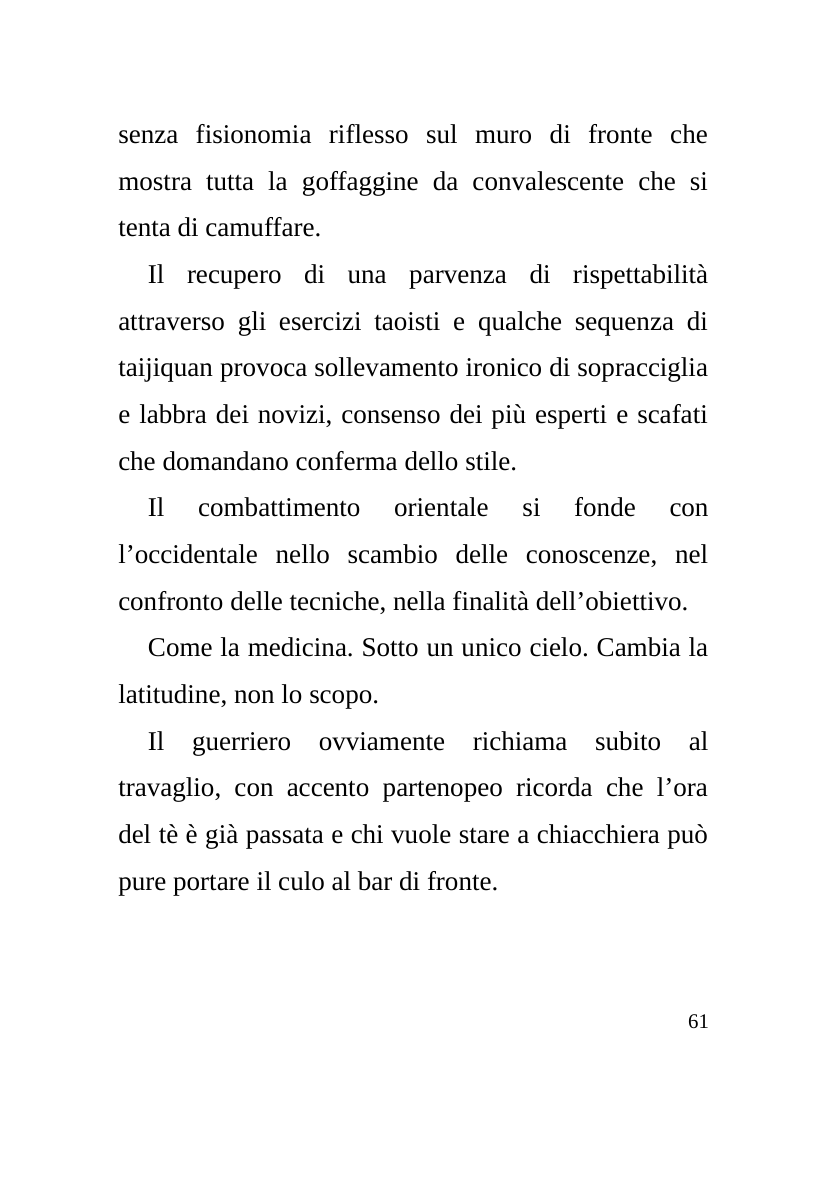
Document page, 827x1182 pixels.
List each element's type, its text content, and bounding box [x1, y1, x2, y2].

text Il guerriero ovviamente richiama subito al travaglio, con accento partenopeo ricorda che l’ora del tè è già passata e chi vuole stare a chiacchiera può pure portare il culo al bar di fronte. [118, 725, 709, 896]
text Il recupero di una parvenza di rispettabilità attraverso gli esercizi taoisti e qualche sequenza di taijiquan provoca sollevamento ironico di sopracciglia e labbra dei novizi, consenso dei più esperti e scafati che domandano conferma dello stile. [118, 258, 709, 476]
text Come la medicina. Sotto un unico cielo. Cambia la latitudine, non lo scopo. [118, 631, 709, 709]
text senza fisionomia riflesso sul muro di fronte che mostra tutta la goffaggine da convalescente che si tenta di camuffare. [118, 118, 709, 243]
text Il combattimento orientale si fonde con l’occidentale nello scambio delle conoscenze, nel confronto delle tecniche, nella finalità dell’obiettivo. [118, 491, 709, 616]
